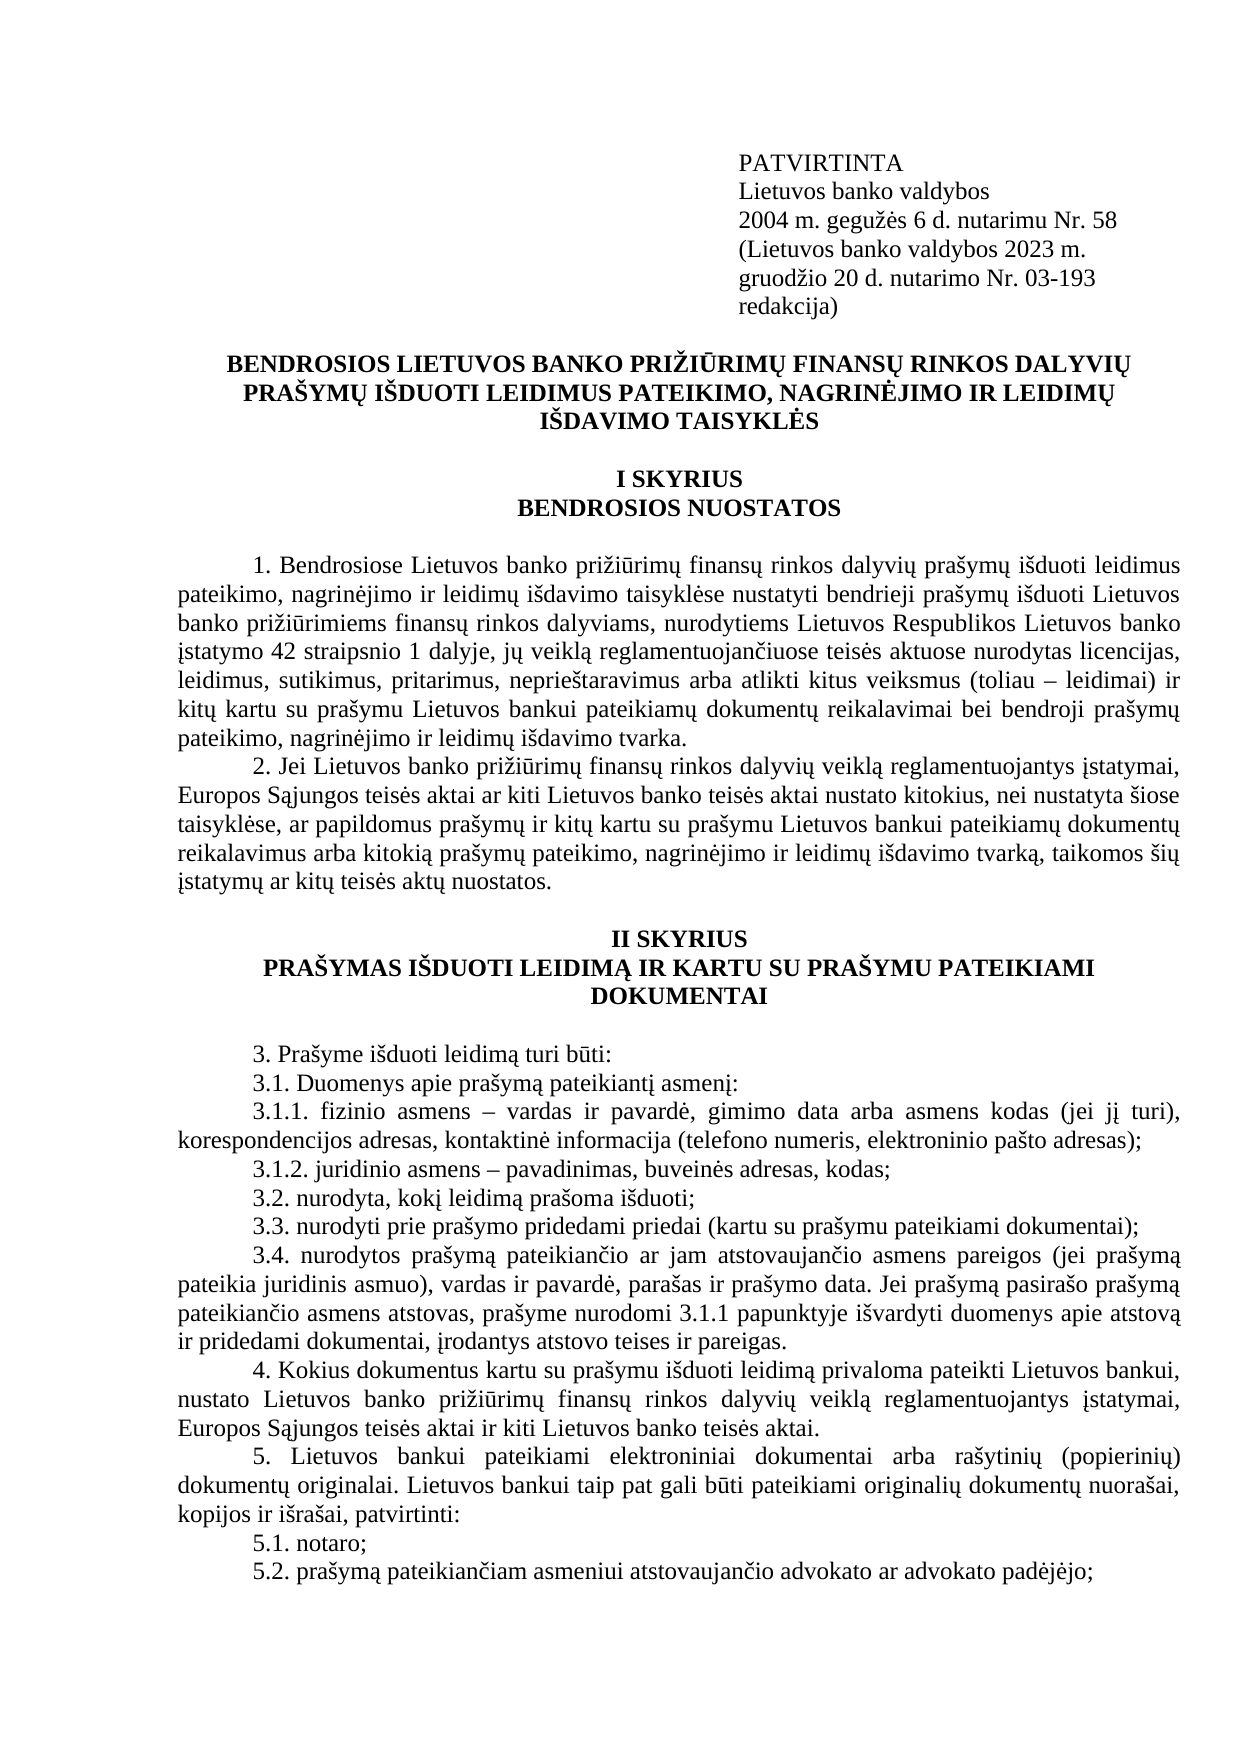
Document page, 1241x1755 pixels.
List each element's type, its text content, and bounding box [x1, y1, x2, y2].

text 2. Jei Lietuvos banko prižiūrimų finansų rinkos dalyvių veiklą reglamentuojantys įstatymai, Europos Sąjungos teisės aktai ar kiti Lietuvos banko teisės aktai nustato kitokius, nei nustatyta šiose taisyklėse, ar papildomus prašymų ir kitų kartu su prašymu Lietuvos bankui pateikiamų dokumentų reikalavimus arba kitokią prašymų pateikimo, nagrinėjimo ir leidimų išdavimo tvarką, taikomos šių įstatymų ar kitų teisės aktų nuostatos. [177, 751, 1181, 895]
text 3.1.1. fizinio asmens – vardas ir pavardė, gimimo data arba asmens kodas (jei jį turi), korespondencijos adresas, kontaktinė informacija (telefono numeris, elektroninio pašto adresas); [177, 1096, 1181, 1154]
text Lietuvos banko valdybos [177, 176, 1181, 205]
text 5. Lietuvos bankui pateikiami elektroniniai dokumentai arba rašytinių (popierinių) dokumentų originalai. Lietuvos bankui taip pat gali būti pateikiami originalių dokumentų nuorašai, kopijos ir išrašai, patvirtinti: [177, 1441, 1181, 1528]
text 3. Prašyme išduoti leidimą turi būti: [177, 1039, 1181, 1068]
text BENDROSIOS LIETUVOS BANKO PRIŽIŪRIMŲ FINANSŲ RINKOS DALYVIŲ PRAŠYMŲ IŠDUOTI LEIDIMUS PATEIKIMO, NAGRINĖJIMO IR LEIDIMŲ IŠDAVIMO TAISYKLĖS [177, 349, 1181, 435]
text (Lietuvos banko valdybos 2023 m. [177, 234, 1181, 263]
text 2004 m. gegužės 6 d. nutarimu Nr. 58 [177, 205, 1181, 234]
text II SKYRIUS [177, 924, 1181, 953]
text 3.2. nurodyta, kokį leidimą prašoma išduoti; [177, 1183, 1181, 1211]
text 3.3. nurodyti prie prašymo pridedami priedai (kartu su prašymu pateikiami dokumentai); [177, 1211, 1181, 1240]
text PATVIRTINTA [177, 148, 1181, 176]
text redakcija) [177, 291, 1181, 320]
text PRAŠYMAS IŠDUOTI LEIDIMĄ IR KARTU SU PRAŠYMU PATEIKIAMI DOKUMENTAI [177, 953, 1181, 1010]
text 5.2. prašymą pateikiančiam asmeniui atstovaujančio advokato ar advokato padėjėjo; [177, 1556, 1181, 1585]
text 4. Kokius dokumentus kartu su prašymu išduoti leidimą privaloma pateikti Lietuvos bankui, nustato Lietuvos banko prižiūrimų finansų rinkos dalyvių veiklą reglamentuojantys įstatymai, Europos Sąjungos teisės aktai ir kiti Lietuvos banko teisės aktai. [177, 1355, 1181, 1441]
text 3.4. nurodytos prašymą pateikiančio ar jam atstovaujančio asmens pareigos (jei prašymą pateikia juridinis asmuo), vardas ir pavardė, parašas ir prašymo data. Jei prašymą pasirašo prašymą pateikiančio asmens atstovas, prašyme nurodomi 3.1.1 papunktyje išvardyti duomenys apie atstovą ir pridedami dokumentai, įrodantys atstovo teises ir pareigas. [177, 1240, 1181, 1355]
text 3.1. Duomenys apie prašymą pateikiantį asmenį: [177, 1068, 1181, 1096]
text 1. Bendrosiose Lietuvos banko prižiūrimų finansų rinkos dalyvių prašymų išduoti leidimus pateikimo, nagrinėjimo ir leidimų išdavimo taisyklėse nustatyti bendrieji prašymų išduoti Lietuvos banko prižiūrimiems finansų rinkos dalyviams, nurodytiems Lietuvos Respublikos Lietuvos banko įstatymo 42 straipsnio 1 dalyje, jų veiklą reglamentuojančiuose teisės aktuose nurodytas licencijas, leidimus, sutikimus, pritarimus, neprieštaravimus arba atlikti kitus veiksmus (toliau – leidimai) ir kitų kartu su prašymu Lietuvos bankui pateikiamų dokumentų reikalavimai bei bendroji prašymų pateikimo, nagrinėjimo ir leidimų išdavimo tvarka. [177, 550, 1181, 751]
text I SKYRIUS [177, 464, 1181, 493]
text BENDROSIOS NUOSTATOS [177, 493, 1181, 521]
text 5.1. notaro; [177, 1528, 1181, 1556]
text 3.1.2. juridinio asmens – pavadinimas, buveinės adresas, kodas; [177, 1154, 1181, 1183]
text gruodžio 20 d. nutarimo Nr. 03-193 [177, 263, 1181, 291]
